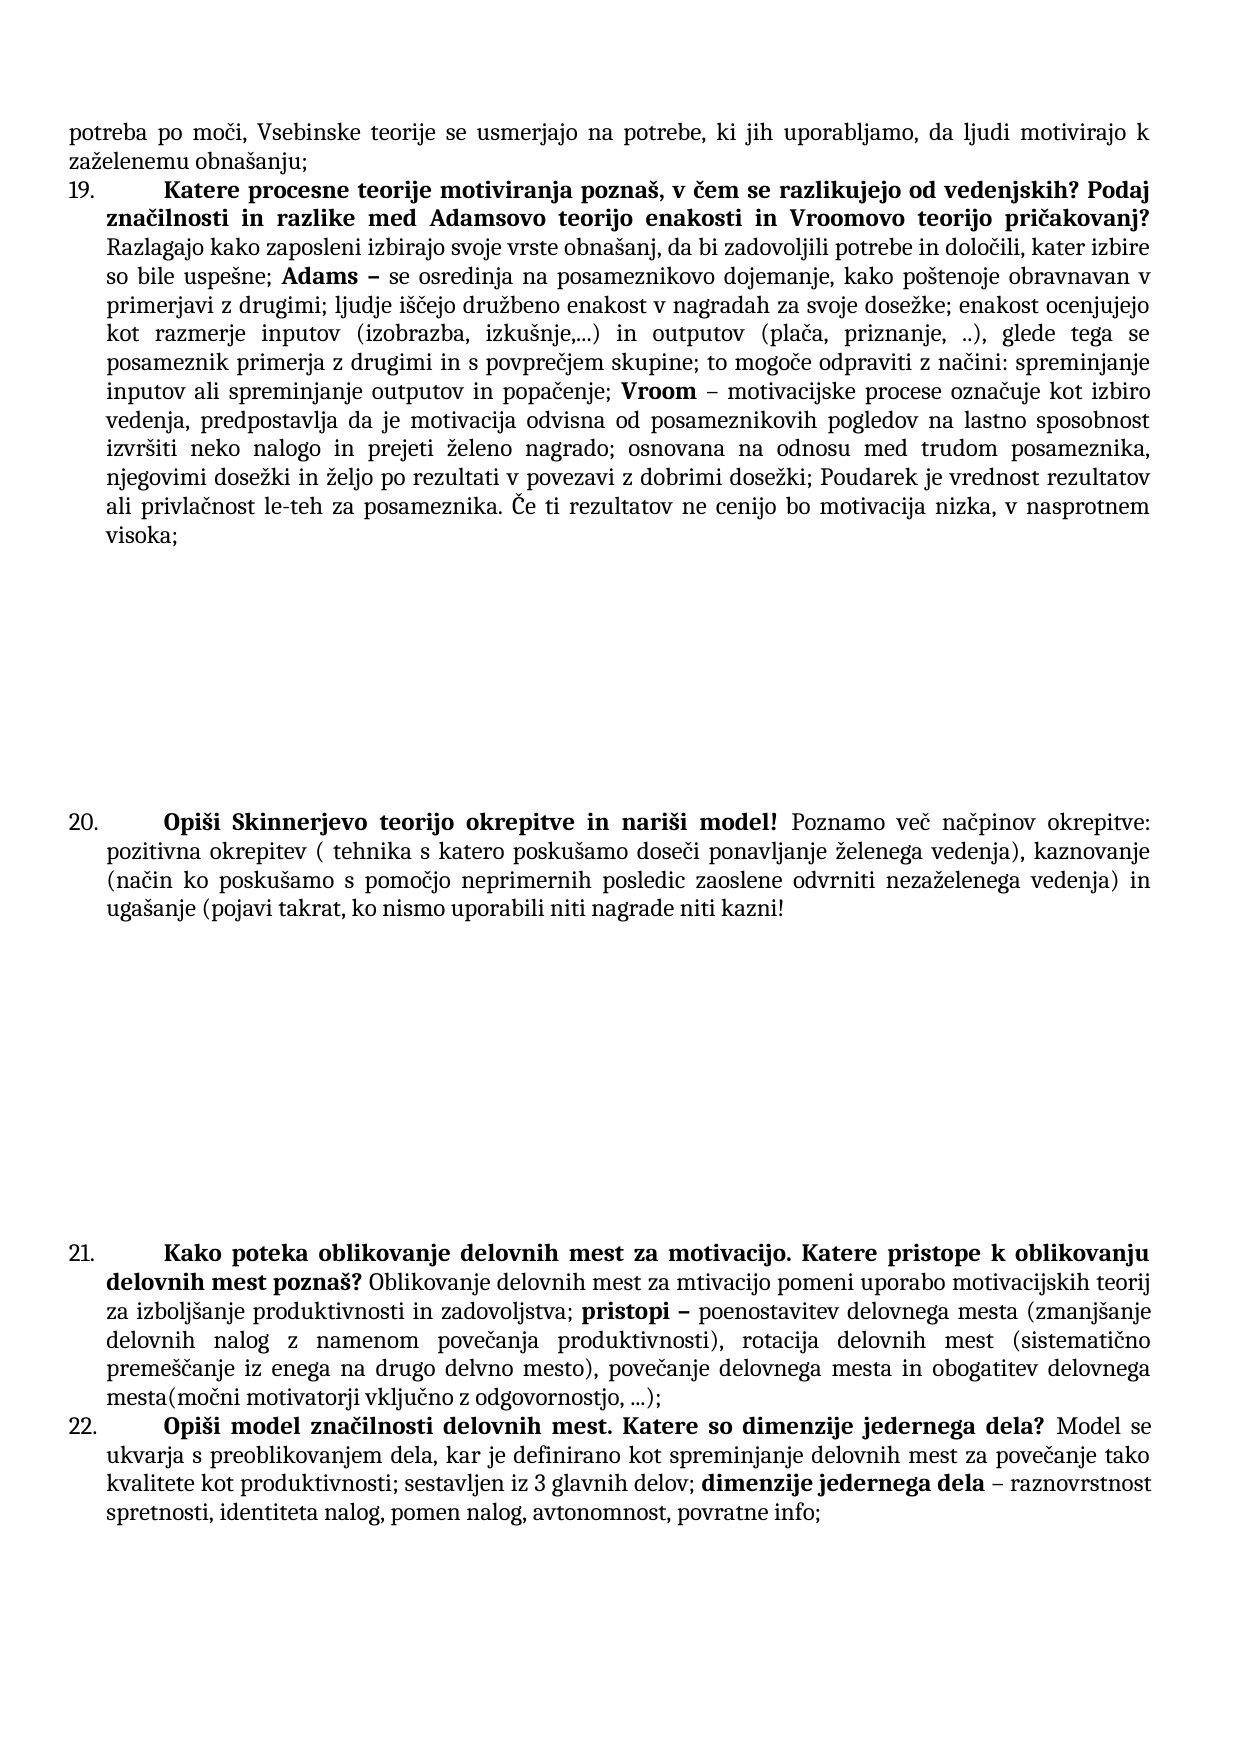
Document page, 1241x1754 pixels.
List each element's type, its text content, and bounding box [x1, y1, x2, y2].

text potreba po moči, Vsebinske teorije se usmerjajo na potrebe, ki jih uporabljamo, da ljudi motivirajo k zaželenemu obnašanju; [69, 118, 1152, 176]
list Katere procesne teorije motiviranja poznaš, v čem se razlikujejo od vedenjskih? Podaj značilnosti in razlike med Adamsovo teorijo enakosti in Vroomovo teorijo pričakovanj? Razlagajo kako zaposleni izbirajo svoje vrste obnašanj, da bi zadovoljili potrebe in določili, kater izbire so bile uspešne; Adams – se osredinja na posameznikovo dojemanje, kako poštenoje obravnavan v primerjavi z drugimi; ljudje iščejo družbeno enakost v nagradah za svoje dosežke; enakost ocenjujejo kot razmerje inputov (izobrazba, izkušnje,...) in outputov (plača, priznanje, ..), glede tega se posameznik primerja z drugimi in s povprečjem skupine; to mogoče odpraviti z načini: spreminjanje inputov ali spreminjanje outputov in popačenje; Vroom – motivacijske procese označuje kot izbiro vedenja, predpostavlja da je motivacija odvisna od posameznikovih pogledov na lastno sposobnost izvršiti neko nalogo in prejeti želeno nagrado; osnovana na odnosu med trudom posameznika, njegovimi dosežki in željo po rezultati v povezavi z dobrimi dosežki; Poudarek je vrednost rezultatov ali privlačnost le-teh za posameznika. Če ti rezultatov ne cenijo bo motivacija nizka, v nasprotnem visoka; [69, 176, 1152, 549]
list Opiši model značilnosti delovnih mest. Katere so dimenzije jedernega dela? Model se ukvarja s preoblikovanjem dela, kar je definirano kot spreminjanje delovnih mest za povečanje tako kvalitete kot produktivnosti; sestavljen iz 3 glavnih delov; dimenzije jedernega dela – raznovrstnost spretnosti, identiteta nalog, pomen nalog, avtonomnost, povratne info; [69, 1412, 1152, 1527]
list Kako poteka oblikovanje delovnih mest za motivacijo. Katere pristope k oblikovanju delovnih mest poznaš? Oblikovanje delovnih mest za mtivacijo pomeni uporabo motivacijskih teorij za izboljšanje produktivnosti in zadovoljstva; pristopi – poenostavitev delovnega mesta (zmanjšanje delovnih nalog z namenom povečanja produktivnosti), rotacija delovnih mest (sistematično premeščanje iz enega na drugo delvno mesto), povečanje delovnega mesta in obogatitev delovnega mesta(močni motivatorji vključno z odgovornostjo, ...); [69, 1239, 1152, 1412]
list Opiši Skinnerjevo teorijo okrepitve in nariši model! Poznamo več načpinov okrepitve: pozitivna okrepitev ( tehnika s katero poskušamo doseči ponavljanje želenega vedenja), kaznovanje (način ko poskušamo s pomočjo neprimernih posledic zaoslene odvrniti nezaželenega vedenja) in ugašanje (pojavi takrat, ko nismo uporabili niti nagrade niti kazni! [69, 808, 1152, 923]
